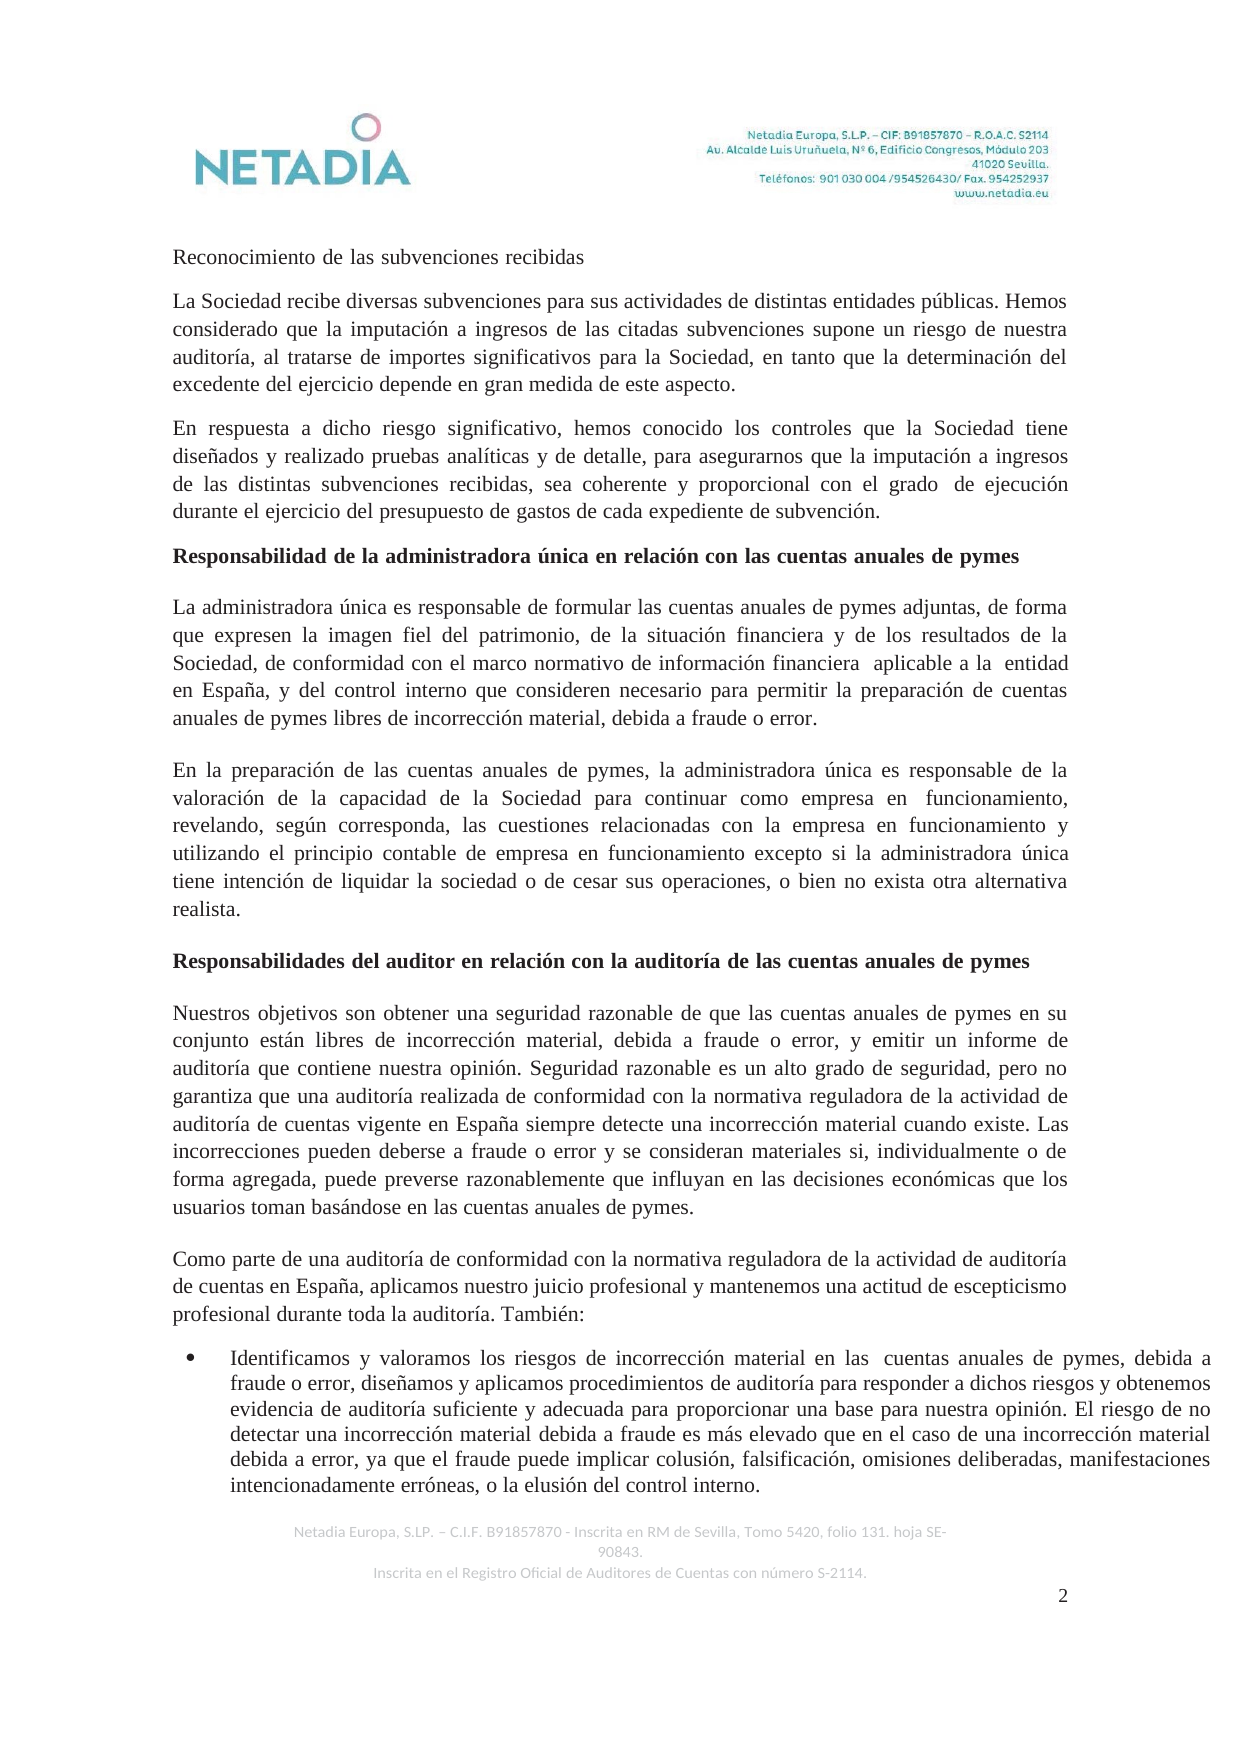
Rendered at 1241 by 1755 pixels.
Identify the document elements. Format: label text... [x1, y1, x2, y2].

text Reconocimiento de las subvenciones recibidas [172, 244, 1211, 269]
text En respuesta a dicho riesgo significativo, hemos conocido los controles que la Sociedad tiene diseñados y realizado pruebas analíticas y de detalle, para asegurarnos que la imputación a ingresos de las distintas subvenciones recibidas, sea coherente y proporcional con el grado de ejecución durante el ejercicio del presupuesto de gastos de cada expediente de subvención. [172, 415, 1068, 523]
text Netadia Europa, S.LP. – C.I.F. B91857870 - Inscrita en RM de Sevilla, Tomo 5420, folio 131. hoja SE-90843. [273, 1523, 967, 1561]
list Identificamos y valoramos los riesgos de incorrección material en las cuentas anuales de pymes, debida a fraude o error, diseñamos y aplicamos procedimientos de auditoría para responder a dichos riesgos y obtenemos evidencia de auditoría suficiente y adecuada para proporcionar una base para nuestra opinión. El riesgo de no detectar una incorrección material debida a fraude es más elevado que en el caso de una incorrección material debida a error, ya que el fraude puede implicar colusión, falsificación, omisiones deliberadas, manifestaciones intencionadamente erróneas, o la elusión del control interno. [187, 1345, 1211, 1497]
text Nuestros objetivos son obtener una seguridad razonable de que las cuentas anuales de pymes en su conjunto están libres de incorrección material, debida a fraude o error, y emitir un informe de auditoría que contiene nuestra opinión. Seguridad razonable es un alto grado de seguridad, pero no garantiza que una auditoría realizada de conformidad con la normativa reguladora de la actividad de auditoría de cuentas vigente en España siempre detecte una incorrección material cuando existe. Las incorrecciones pueden deberse a fraude o error y se consideran materiales si, individualmente o de forma agregada, puede preverse razonablemente que influyan en las decisiones económicas que los usuarios toman basándose en las cuentas anuales de pymes. [172, 1000, 1069, 1219]
text 2 [12, 1584, 1068, 1606]
text La Sociedad recibe diversas subvenciones para sus actividades de distintas entidades públicas. Hemos considerado que la imputación a ingresos de las citadas subvenciones supone un riesgo de nuestra auditoría, al tratarse de importes significativos para la Sociedad, en tanto que la determinación del excedente del ejercicio depende en gran medida de este aspecto. [172, 288, 1068, 397]
text Inscrita en el Registro Oficial de Auditores de Cuentas con número S-2114. [273, 1563, 967, 1582]
text Responsabilidades del auditor en relación con la auditoría de las cuentas anuales de pymes [172, 948, 1211, 973]
text En la preparación de las cuentas anuales de pymes, la administradora única es responsable de la valoración de la capacidad de la Sociedad para continuar como empresa en funcionamiento, revelando, según corresponda, las cuestiones relacionadas con la empresa en funcionamiento y utilizando el principio contable de empresa en funcionamiento excepto si la administradora única tiene intención de liquidar la sociedad o de cesar sus operaciones, o bien no exista otra alternativa realista. [172, 757, 1069, 921]
text Responsabilidad de la administradora única en relación con las cuentas anuales de pymes [172, 543, 1211, 568]
text La administradora única es responsable de formular las cuentas anuales de pymes adjuntas, de forma que expresen la imagen fiel del patrimonio, de la situación financiera y de los resultados de la Sociedad, de conformidad con el marco normativo de información financiera aplicable a la entidad en España, y del control interno que consideren necesario para permitir la preparación de cuentas anuales de pymes libres de incorrección material, debida a fraude o error. [172, 594, 1069, 730]
text Como parte de una auditoría de conformidad con la normativa reguladora de la actividad de auditoría de cuentas en España, aplicamos nuestro juicio profesional y mantenemos una actitud de escepticismo profesional durante toda la auditoría. También: [172, 1246, 1069, 1326]
